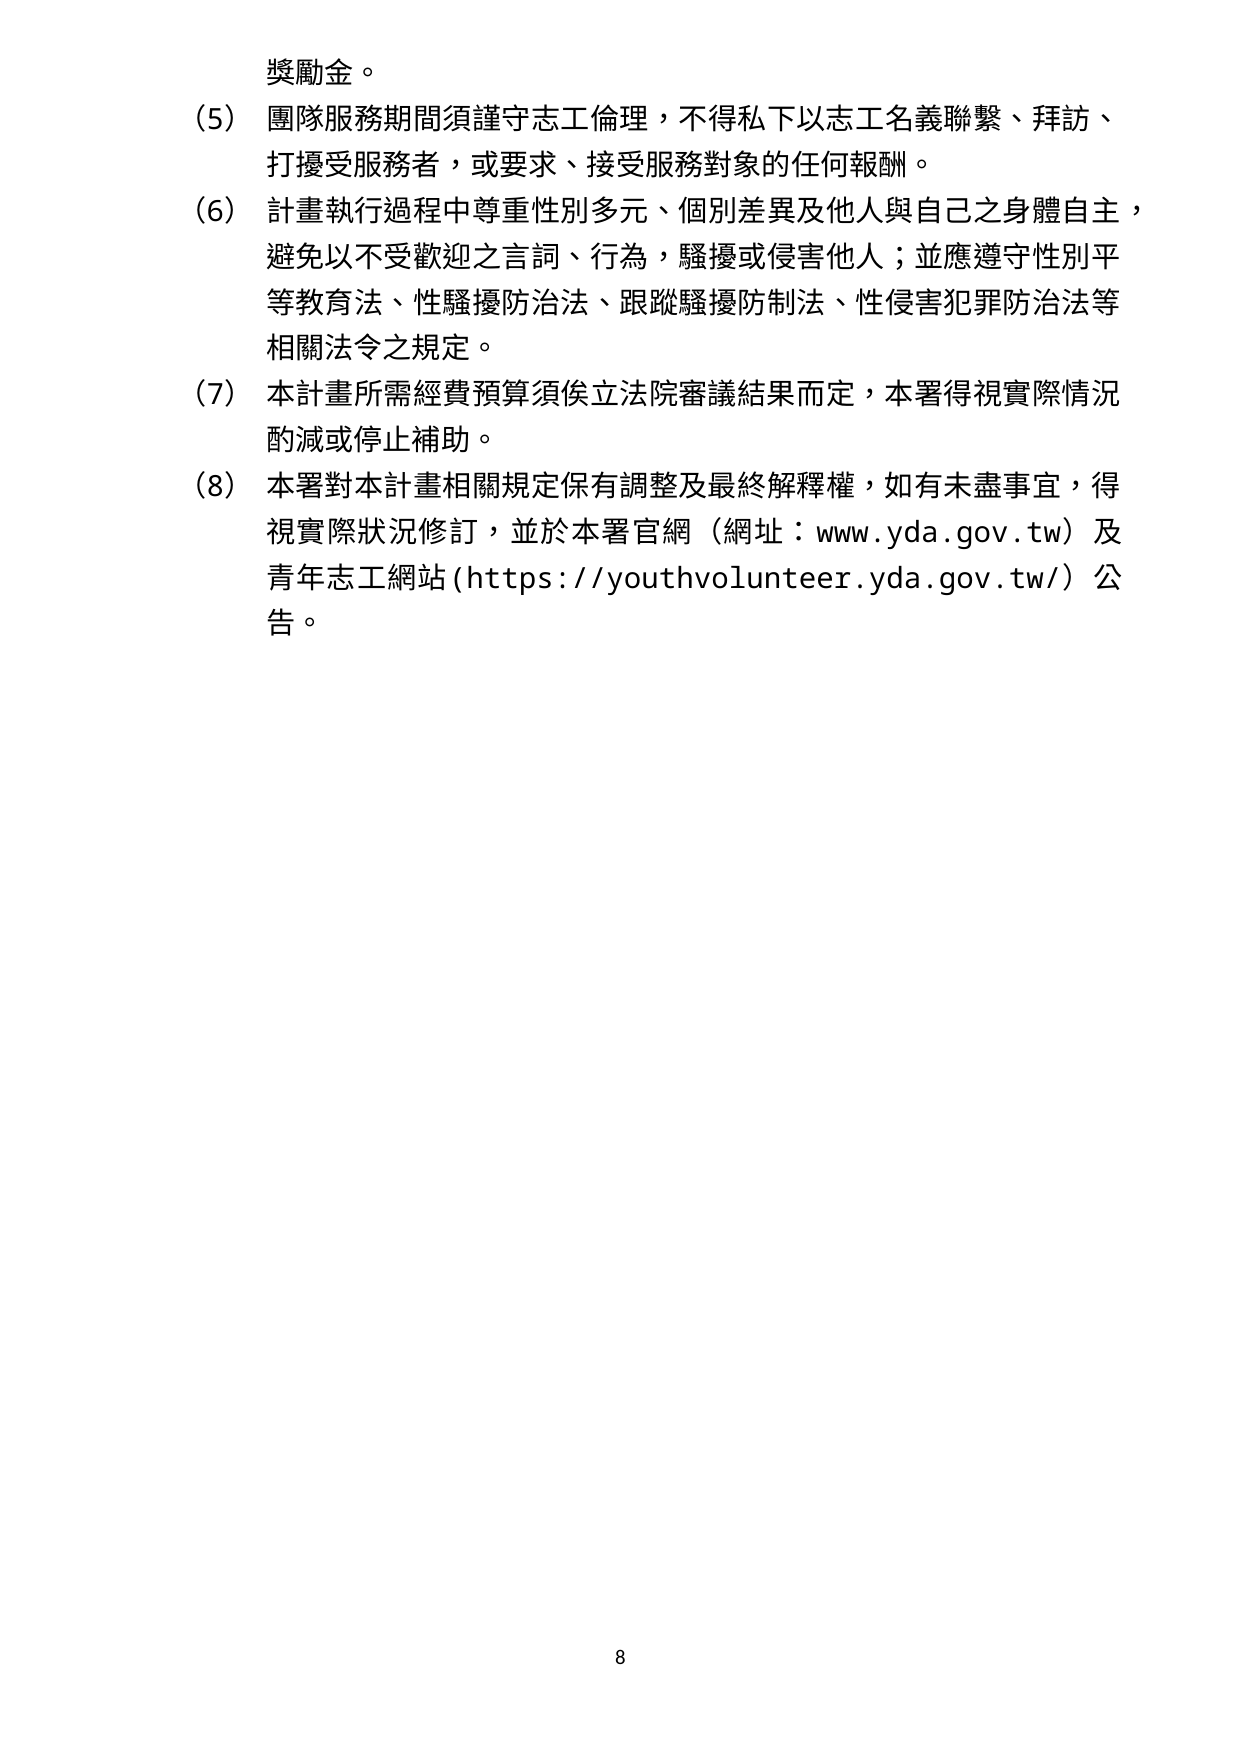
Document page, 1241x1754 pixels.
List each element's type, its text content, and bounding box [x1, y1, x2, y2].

list 計畫執行過程中尊重性別多元、個別差異及他人與自己之身體自主，避免以不受歡迎之言詞、行為，騷擾或侵害他人；並應遵守性別平等教育法、性騷擾防治法、跟蹤騷擾防制法、性侵害犯罪防治法等相關法令之規定。 [177, 185, 1122, 368]
list 本署對本計畫相關規定保有調整及最終解釋權，如有未盡事宜，得視實際狀況修訂，並於本署官網（網址：www.yda.gov.tw）及青年志工網站(https://youthvolunteer.yda.gov.tw/）公告。 [177, 460, 1122, 643]
list 團隊服務期間須謹守志工倫理，不得私下以志工名義聯繫、拜訪、打擾受服務者，或要求、接受服務對象的任何報酬。 [177, 93, 1122, 185]
list 因不可抗力之因素而無法完成或繼續執行不利服務方案整體效益時，本署與入選團體得提出具體理由，經本署同意停辦或取消服務方案；所稱之「不可抗力」情形係指任何因不能控制之情形如戰爭、暴動、禁運、罷工、颱風、水災、地震、流行疾病或其他不可歸責於任何一方之事由，致入選團隊不能執行服務方案者。因不可抗力之因素，致無法執行結案者，本署得逕予刪減、撤銷或依實際執行比例核撥獎勵金。 [177, 47, 1122, 93]
list 本計畫所需經費預算須俟立法院審議結果而定，本署得視實際情況酌減或停止補助。 [177, 368, 1122, 460]
